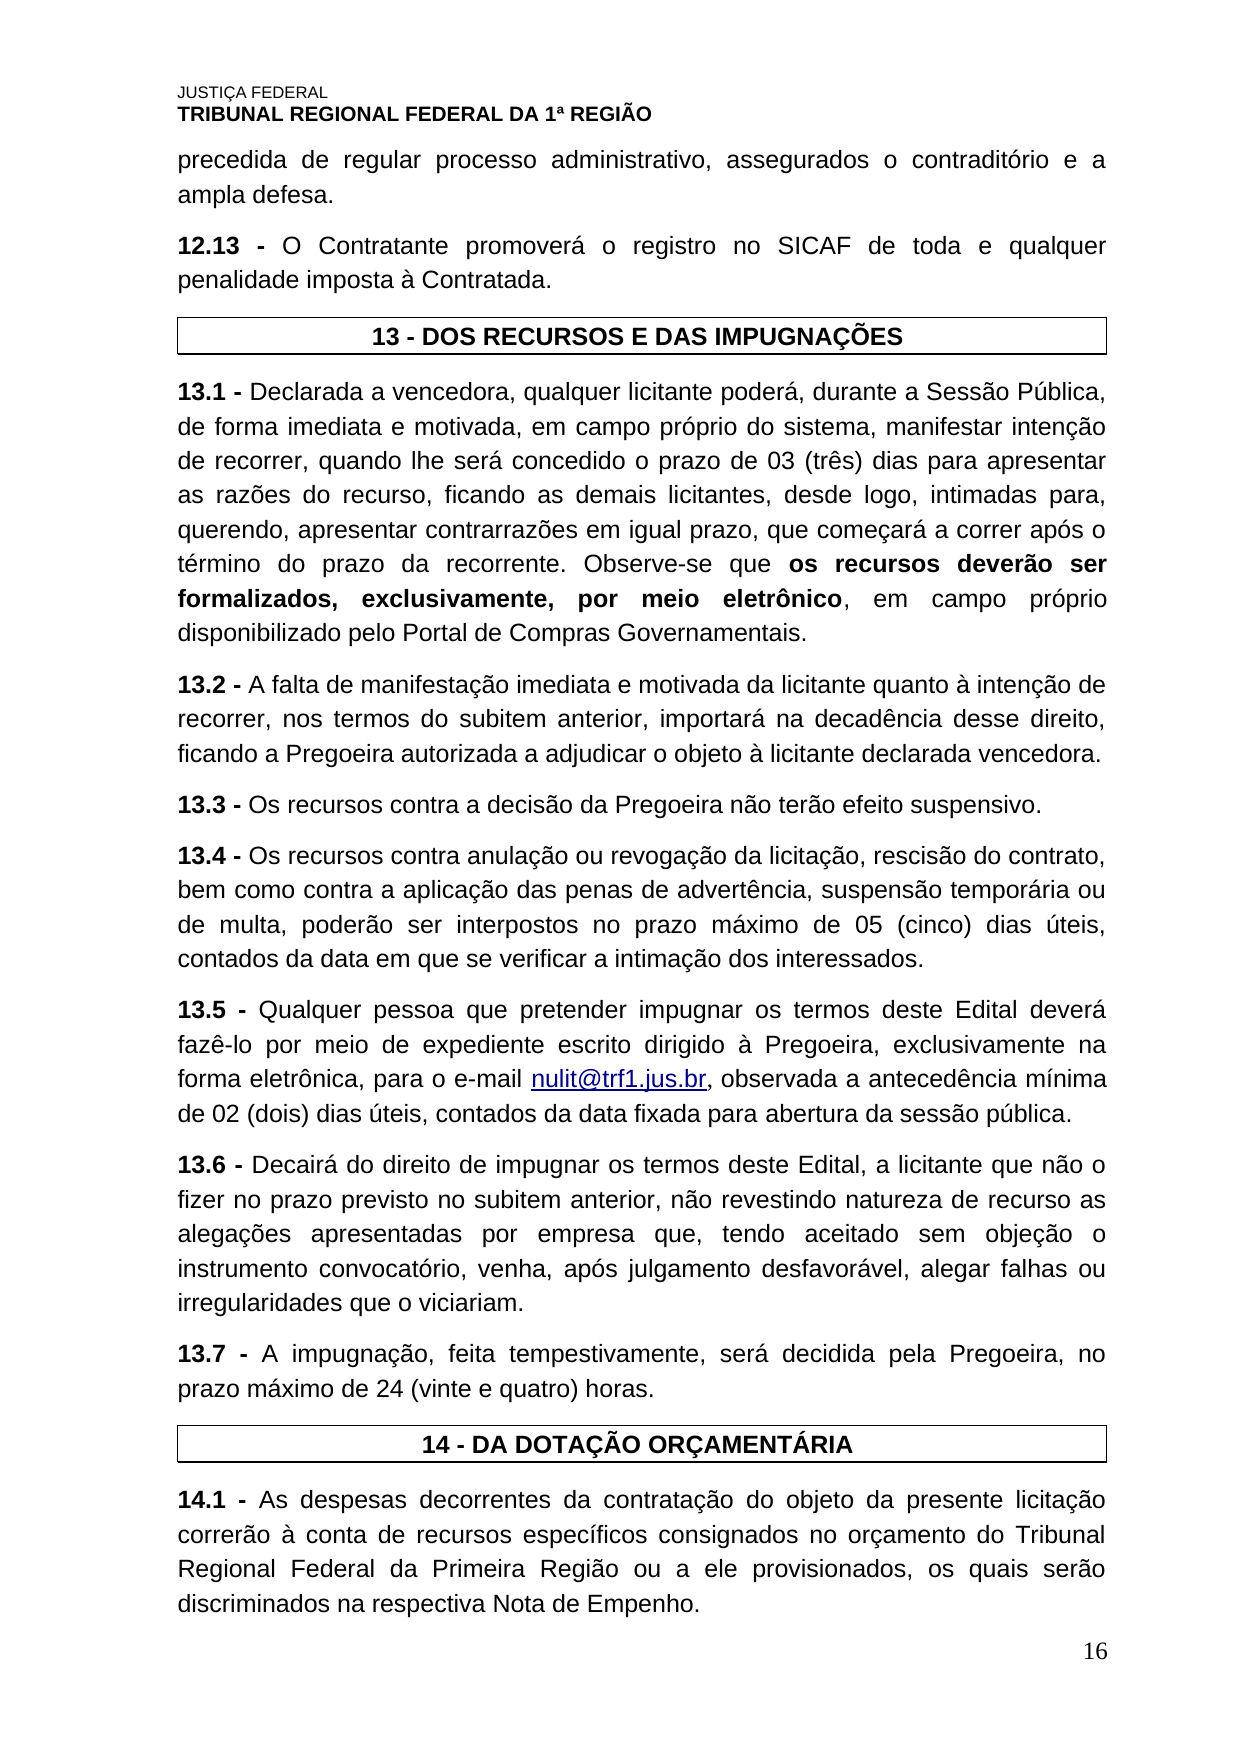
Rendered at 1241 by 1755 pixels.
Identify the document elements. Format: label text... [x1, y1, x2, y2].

text 14 - DA DOTAÇÃO ORÇAMENTÁRIA [178, 1426, 1106, 1461]
text 13.1 - Declarada a vencedora, qualquer licitante poderá, durante a Sessão Pública, de forma imediata e motivada, em campo próprio do sistema, manifestar intenção de recorrer, quando lhe será concedido o prazo de 03 (três) dias para apresentar as razões do recurso, ficando as demais licitantes, desde logo, intimadas para, querendo, apresentar contrarrazões em igual prazo, que começará a correr após o término do prazo da recorrente. Observe-se que os recursos deverão ser formalizados, exclusivamente, por meio eletrônico, em campo próprio disponibilizado pelo Portal de Compras Governamentais. [177, 377, 1107, 647]
text 13.5 - Qualquer pessoa que pretender impugnar os termos deste Edital deverá fazê-lo por meio de expediente escrito dirigido à Pregoeira, exclusivamente na forma eletrônica, para o e-mail nulit@trf1.jus.br, observada a antecedência mínima de 02 (dois) dias úteis, contados da data fixada para abertura da sessão pública. [985, 995, 1107, 1128]
text 14.1 - As despesas decorrentes da contratação do objeto da presente licitação correrão à conta de recursos específicos consignados no orçamento do Tribunal Regional Federal da Primeira Região ou a ele provisionados, os quais serão discriminados na respectiva Nota de Empenho. [177, 1485, 1107, 1617]
text 13 - DOS RECURSOS E DAS IMPUGNAÇÕES [178, 318, 1106, 353]
text 13.2 - A falta de manifestação imediata e motivada da licitante quanto à intenção de recorrer, nos termos do subitem anterior, importará na decadência desse direito, ficando a Pregoeira autorizada a adjudicar o objeto à licitante declarada vencedora. [177, 669, 308, 767]
list 13.4 - Os recursos contra anulação ou revogação da licitação, rescisão do contrato, bem como contra a aplicação das penas de advertência, suspensão temporária ou de multa, poderão ser interpostos no prazo máximo de 05 (cinco) dias úteis, contados da data em que se verificar a intimação dos interessados. [985, 841, 1107, 973]
text 13.2 - A falta de manifestação imediata e motivada da licitante quanto à intenção de recorrer, nos termos do subitem anterior, importará na decadência desse direito, ficando a Pregoeira autorizada a adjudicar o objeto à licitante declarada vencedora. [985, 669, 1107, 767]
text precedida de regular processo administrativo, assegurados o contraditório e a ampla defesa. [177, 145, 1107, 208]
list 13.4 - Os recursos contra anulação ou revogação da licitação, rescisão do contrato, bem como contra a aplicação das penas de advertência, suspensão temporária ou de multa, poderão ser interpostos no prazo máximo de 05 (cinco) dias úteis, contados da data em que se verificar a intimação dos interessados. [177, 841, 308, 973]
text 13.3 - Os recursos contra a decisão da Pregoeira não terão efeito suspensivo. [985, 790, 1107, 818]
text 13.3 - Os recursos contra a decisão da Pregoeira não terão efeito suspensivo. [177, 790, 308, 818]
text 13.5 - Qualquer pessoa que pretender impugnar os termos deste Edital deverá fazê-lo por meio de expediente escrito dirigido à Pregoeira, exclusivamente na forma eletrônica, para o e-mail nulit@trf1.jus.br, observada a antecedência mínima de 02 (dois) dias úteis, contados da data fixada para abertura da sessão pública. [177, 995, 308, 1128]
list 13.6 - Decairá do direito de impugnar os termos deste Edital, a licitante que não o fizer no prazo previsto no subitem anterior, não revestindo natureza de recurso as alegações apresentadas por empresa que, tendo aceitado sem objeção o instrumento convocatório, venha, após julgamento desfavorável, alegar falhas ou irregularidades que o viciariam. [177, 1150, 308, 1317]
text 13.7 - A impugnação, feita tempestivamente, será decidida pela Pregoeira, no prazo máximo de 24 (vinte e quatro) horas. [177, 1339, 1107, 1402]
list 13.6 - Decairá do direito de impugnar os termos deste Edital, a licitante que não o fizer no prazo previsto no subitem anterior, não revestindo natureza de recurso as alegações apresentadas por empresa que, tendo aceitado sem objeção o instrumento convocatório, venha, após julgamento desfavorável, alegar falhas ou irregularidades que o viciariam. [985, 1150, 1107, 1317]
text 12.13 - O Contratante promoverá o registro no SICAF de toda e qualquer penalidade imposta à Contratada. [177, 231, 1107, 294]
